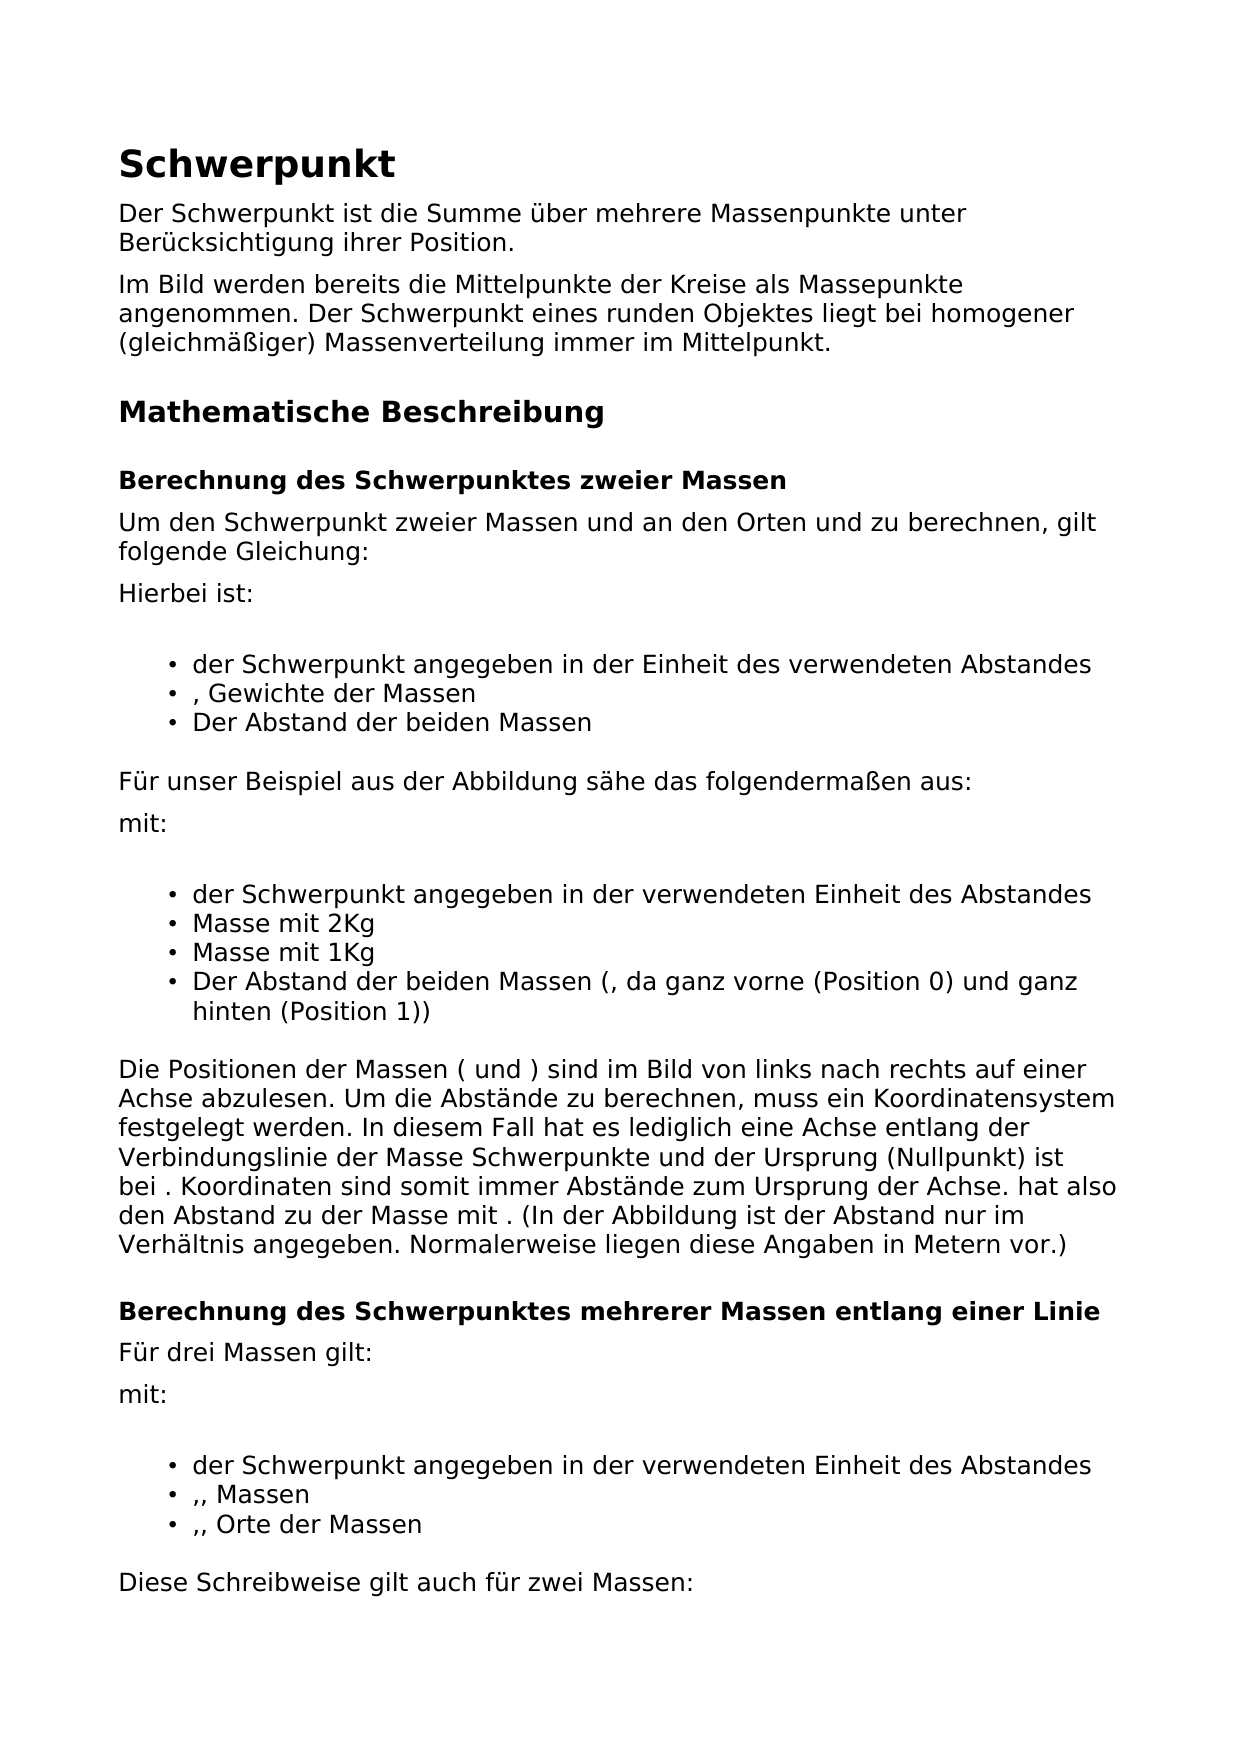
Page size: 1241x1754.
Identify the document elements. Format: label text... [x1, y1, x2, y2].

text Der Schwerpunkt ist die Summe über mehrere Massenpunkte unter Berücksichtigung ihrer Position. [118, 199, 1122, 258]
list , Gewichte der Massen [177, 679, 1122, 708]
list ,, Massen [177, 1481, 1122, 1510]
subtitle Mathematische Beschreibung [118, 395, 1122, 429]
list Der Abstand der beiden Massen (, da ganz vorne (Position 0) und ganz hinten (Position 1)) [177, 967, 1122, 1026]
text mit: [118, 809, 1122, 838]
text Um den Schwerpunkt zweier Massen und an den Orten und zu berechnen, gilt folgende Gleichung: [118, 508, 1122, 567]
list der Schwerpunkt angegeben in der verwendeten Einheit des Abstandes [177, 1451, 1122, 1481]
text Für drei Massen gilt: [118, 1339, 1122, 1368]
list Der Abstand der beiden Massen [177, 708, 1122, 738]
text mit: [118, 1380, 1122, 1409]
text Im Bild werden bereits die Mittelpunkte der Kreise als Massepunkte angenommen. Der Schwerpunkt eines runden Objektes liegt bei homogener (gleichmäßiger) Massenverteilung immer im Mittelpunkt. [118, 270, 1122, 358]
text Hierbei ist: [118, 579, 1122, 608]
subtitle Berechnung des Schwerpunktes mehrerer Massen entlang einer Linie [118, 1297, 1122, 1326]
subtitle Schwerpunkt [118, 143, 1122, 187]
list Masse mit 1Kg [177, 938, 1122, 967]
list der Schwerpunkt angegeben in der verwendeten Einheit des Abstandes [177, 880, 1122, 909]
text Die Positionen der Massen ( und ) sind im Bild von links nach rechts auf einer Achse abzulesen. Um die Abstände zu berechnen, muss ein Koordinatensystem festgelegt werden. In diesem Fall hat es lediglich eine Achse entlang der Verbindungslinie der Masse Schwerpunkte und der Ursprung (Nullpunkt) ist bei . Koordinaten sind somit immer Abstände zum Ursprung der Achse. hat also den Abstand zu der Masse mit . (In der Abbildung ist der Abstand nur im Verhältnis angegeben. Normalerweise liegen diese Angaben in Metern vor.) [118, 1055, 1122, 1259]
text Diese Schreibweise gilt auch für zwei Massen: [118, 1568, 1122, 1598]
list ,, Orte der Massen [177, 1510, 1122, 1539]
subtitle Berechnung des Schwerpunktes zweier Massen [118, 467, 1122, 496]
list Masse mit 2Kg [177, 909, 1122, 938]
text Für unser Beispiel aus der Abbildung sähe das folgendermaßen aus: [118, 767, 1122, 796]
list der Schwerpunkt angegeben in der Einheit des verwendeten Abstandes [177, 650, 1122, 679]
